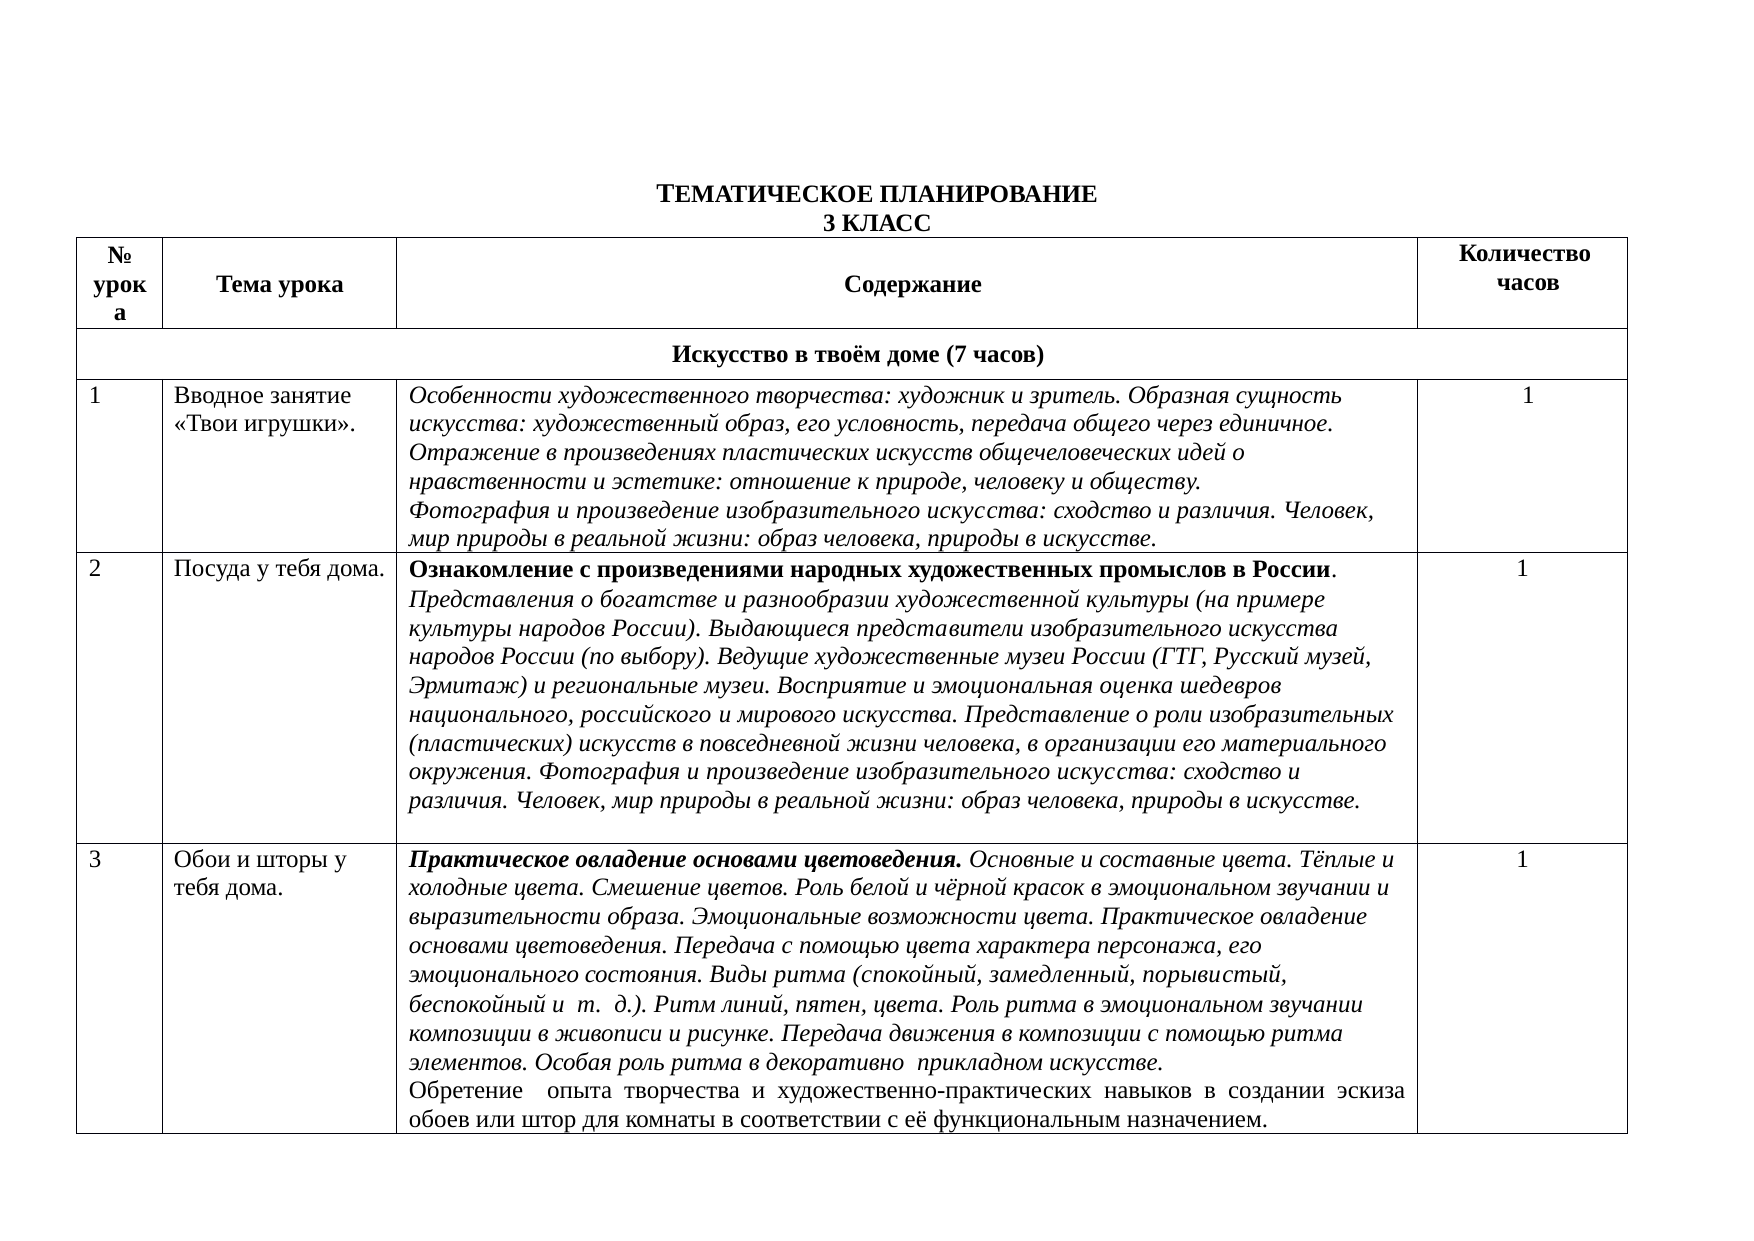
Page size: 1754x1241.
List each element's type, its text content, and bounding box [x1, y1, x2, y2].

table_cell Искусство в твоём доме (7 часов) [77, 329, 1627, 379]
table_header № урока [77, 238, 162, 328]
table_cell 1 [77, 380, 162, 552]
text 3 КЛАСС [89, 208, 1665, 237]
table_cell Вводное занятие «Твои игрушки». [163, 380, 396, 552]
table_cell Посуда у тебя дома. [163, 553, 396, 843]
table_cell Практическое овладение основами цветоведения. Основные и составные цвета. Тёплые и холодные цвета. Смешение цветов. Роль белой и чёрной красок в эмоциональном звучании и выразительности образа. Эмоциональные возможности цвета. Практическое овладение основами цветоведения. Передача с помощью цвета характера персонажа, его эмоционального состояния. Виды ритма (спокойный, замедленный, порывистый, беспокойный и т. д.). Ритм линий, пятен, цвета. Роль ритма в эмоциональном звучании композиции в живописи и рисунке. Передача движения в композиции с помощью ритма элементов. Особая роль ритма в декоративно ­ прикладном искусстве. Обретение опыта творчества и художественно-практических навыков в создании эскиза обоев или штор для комнаты в соответствии с её функциональным назначением. [397, 844, 1417, 1133]
table_cell 2 [77, 553, 162, 843]
text ТЕМАТИЧЕСКОЕ ПЛАНИРОВАНИЕ [89, 177, 1665, 208]
table_cell Обои и шторы у тебя дома. [163, 844, 396, 1133]
table_cell 1 [1418, 380, 1627, 552]
table_header Содержание [397, 238, 1417, 328]
table_cell 1 [1418, 553, 1627, 843]
table_header Тема урока [163, 238, 396, 328]
table_header Количество часов [1418, 238, 1627, 328]
table_cell 1 [1418, 844, 1627, 1133]
table_cell Ознакомление с произведениями народных художественных промыслов в России. Представления о богатстве и разнообразии художественной культуры (на примере культуры народов России). Выдающиеся представители изобразительного искусства народов России (по выбору). Ведущие художественные музеи России (ГТГ, Русский музей, Эрмитаж) и региональные музеи. Восприятие и эмоциональная оценка шедевров национального, российского и мирового искусства. Представление о роли изобразительных (пластических) искусств в повседневной жизни человека, в организации его материального окружения. Фотография и произведение изобразительного искусства: сходство и различия. Человек, мир природы в реальной жизни: образ человека, природы в искусстве. [397, 553, 1417, 843]
table_cell Особенности художественного творчества: художник и зритель. Образная сущность искусства: художественный образ, его условность, передача общего через единичное. Отражение в произведениях пластических искусств общечеловеческих идей о нравственности и эстетике: отношение к природе, человеку и обществу. Фотография и произведение изобразительного искусства: сходство и различия. Человек, мир природы в реальной жизни: образ человека, природы в искусстве. [397, 380, 1417, 552]
table_cell 3 [77, 844, 162, 1133]
